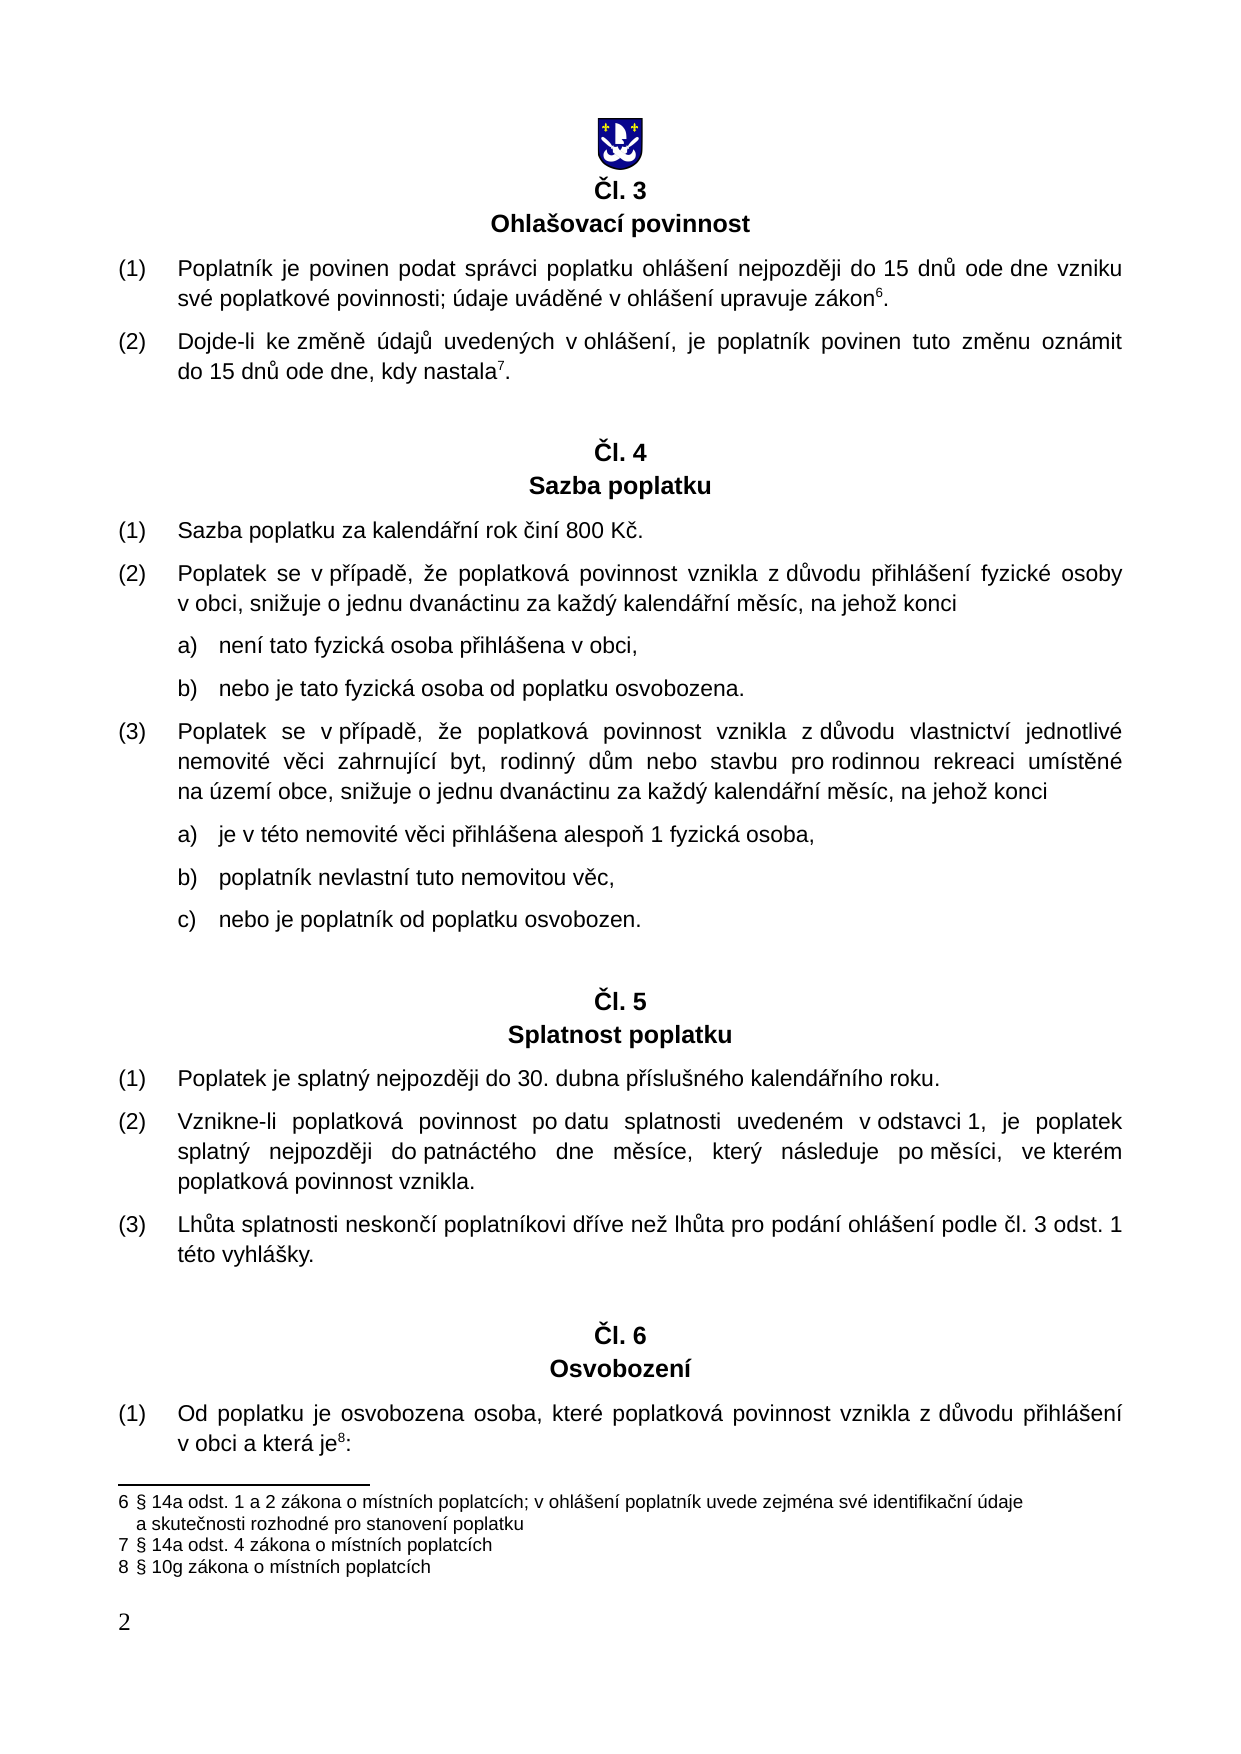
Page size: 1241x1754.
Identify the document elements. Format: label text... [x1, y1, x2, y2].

list § 10g zákona o místních poplatcích [118, 1556, 1122, 1577]
list nebo je poplatník od poplatku osvobozen. [177, 906, 1122, 933]
list poplatník nevlastní tuto nemovitou věc, [177, 864, 1122, 890]
subtitle Čl. 5 Splatnost poplatku [118, 987, 1122, 1048]
list není tato fyzická osoba přihlášena v obci, [177, 632, 1122, 659]
subtitle Čl. 3 Ohlašovací povinnost [118, 176, 1122, 238]
list je v této nemovité věci přihlášena alespoň 1 fyzická osoba, [177, 821, 1122, 847]
subtitle Čl. 6 Osvobození [118, 1321, 1122, 1383]
list § 14a odst. 4 zákona o místních poplatcích [118, 1534, 1122, 1556]
list Sazba poplatku za kalendářní rok činí 800 Kč. [118, 517, 1122, 543]
picture [597, 118, 643, 170]
list Vznikne-li poplatková povinnost po datu splatnosti uvedeném v odstavci 1, je poplatek splatný nejpozději do patnáctého dne měsíce, který následuje po měsíci, ve kterém poplatková povinnost vznikla. [118, 1108, 1122, 1194]
list Poplatek se v případě, že poplatková povinnost vznikla z důvodu vlastnictví jednotlivé nemovité věci zahrnující byt, rodinný dům nebo stavbu pro rodinnou rekreaci umístěné na území obce, snižuje o jednu dvanáctinu za každý kalendářní měsíc, na jehož konci [118, 718, 1122, 804]
list Poplatek se v případě, že poplatková povinnost vznikla z důvodu přihlášení fyzické osoby v obci, snižuje o jednu dvanáctinu za každý kalendářní měsíc, na jehož konci [118, 559, 1122, 616]
list Lhůta splatnosti neskončí poplatníkovi dříve než lhůta pro podání ohlášení podle čl. 3 odst. 1 této vyhlášky. [118, 1211, 1122, 1267]
list Od poplatku je osvobozena osoba, které poplatková povinnost vznikla z důvodu přihlášení v obci a která je: [118, 1400, 1122, 1456]
subtitle Čl. 4 Sazba poplatku [118, 438, 1122, 500]
list Poplatek je splatný nejpozději do 30. dubna příslušného kalendářního roku. [118, 1065, 1122, 1091]
list § 14a odst. 1 a 2 zákona o místních poplatcích; v ohlášení poplatník uvede zejména své identifikační údaje a skutečnosti rozhodné pro stanovení poplatku [118, 1491, 1122, 1534]
list Poplatník je povinen podat správci poplatku ohlášení nejpozději do 15 dnů ode dne vzniku své poplatkové povinnosti; údaje uváděné v ohlášení upravuje zákon. [118, 255, 1122, 311]
list nebo je tato fyzická osoba od poplatku osvobozena. [177, 675, 1122, 701]
list Dojde-li ke změně údajů uvedených v ohlášení, je poplatník povinen tuto změnu oznámit do 15 dnů ode dne, kdy nastala. [118, 328, 1122, 384]
